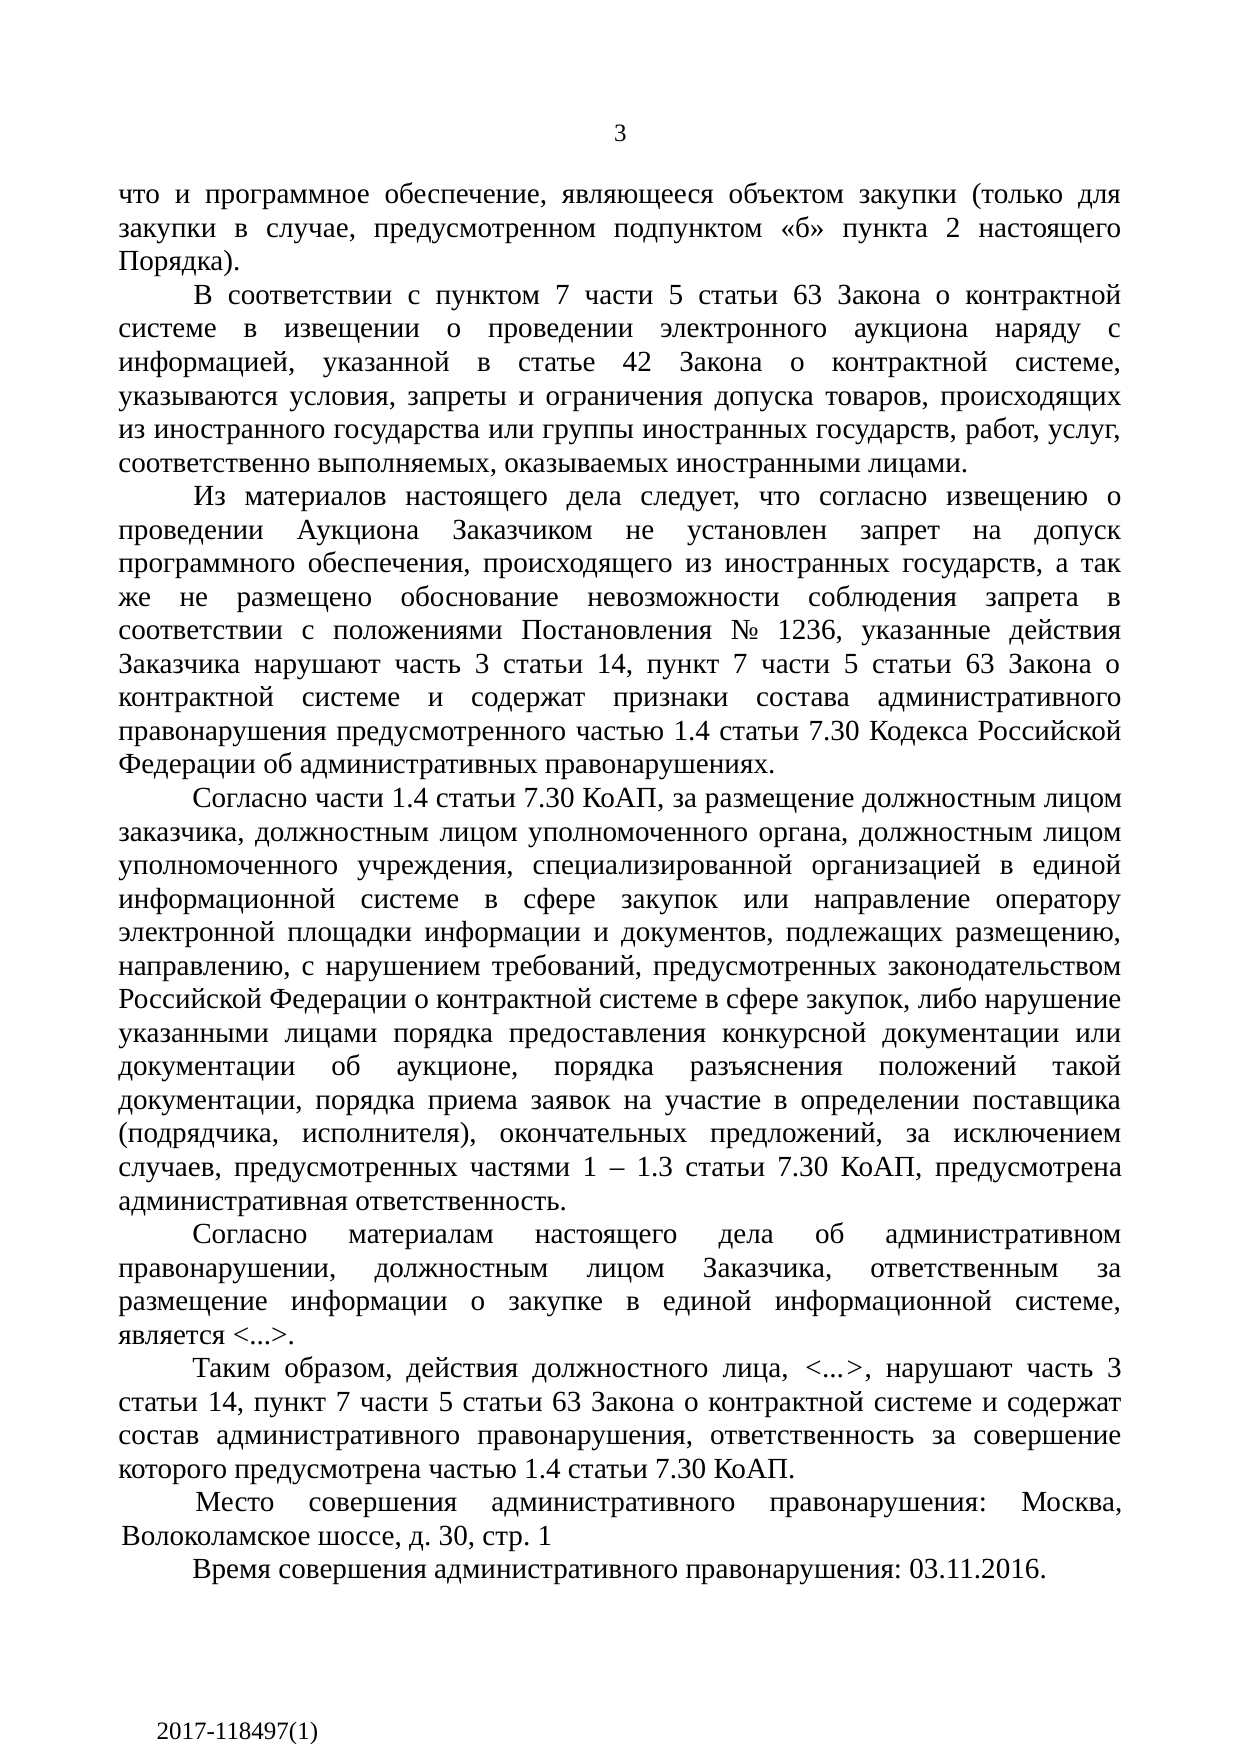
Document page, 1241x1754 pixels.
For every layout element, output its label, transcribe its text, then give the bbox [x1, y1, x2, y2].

text Таким образом, действия должностного лица, <...>, нарушают часть 3 статьи 14, пункт 7 части 5 статьи 63 Закона о контрактной системе и содержат состав административного правонарушения, ответственность за совершение которого предусмотрена частью 1.4 статьи 7.30 КоАП. [118, 1350, 1122, 1484]
text что и программное обеспечение, являющееся объектом закупки (только для закупки в случае, предусмотренном подпунктом «б» пункта 2 настоящего Порядка). [118, 176, 1122, 277]
text Согласно материалам настоящего дела об административном правонарушении, должностным лицом Заказчика, ответственным за размещение информации о закупке в единой информационной системе, является <...>. [118, 1216, 1122, 1350]
text Место совершения административного правонарушения: Москва, Волоколамское шоссе, д. 30, стр. 1 [121, 1484, 1122, 1552]
text Время совершения административного правонарушения: 03.11.2016. [118, 1552, 1122, 1585]
text В соответствии с пунктом 7 части 5 статьи 63 Закона о контрактной системе в извещении о проведении электронного аукциона наряду с информацией, указанной в статье 42 Закона о контрактной системе, указываются условия, запреты и ограничения допуска товаров, происходящих из иностранного государства или группы иностранных государств, работ, услуг, соответственно выполняемых, оказываемых иностранными лицами. [118, 277, 1122, 478]
text Согласно части 1.4 статьи 7.30 КоАП, за размещение должностным лицом заказчика, должностным лицом уполномоченного органа, должностным лицом уполномоченного учреждения, специализированной организацией в единой информационной системе в сфере закупок или направление оператору электронной площадки информации и документов, подлежащих размещению, направлению, с нарушением требований, предусмотренных законодательством Российской Федерации о контрактной системе в сфере закупок, либо нарушение указанными лицами порядка предоставления конкурсной документации или документации об аукционе, порядка разъяснения положений такой документации, порядка приема заявок на участие в определении поставщика (подрядчика, исполнителя), окончательных предложений, за исключением случаев, предусмотренных частями 1 – 1.3 статьи 7.30 КоАП, предусмотрена административная ответственность. [118, 780, 1122, 1216]
text Из материалов настоящего дела следует, что согласно извещению о проведении Аукциона Заказчиком не установлен запрет на допуск программного обеспечения, происходящего из иностранных государств, а так же не размещено обоснование невозможности соблюдения запрета в соответствии с положениями Постановления № 1236, указанные действия Заказчика нарушают часть 3 статьи 14, пункт 7 части 5 статьи 63 Закона о контрактной системе и содержат признаки состава административного правонарушения предусмотренного частью 1.4 статьи 7.30 Кодекса Российской Федерации об административных правонарушениях. [118, 478, 1122, 780]
